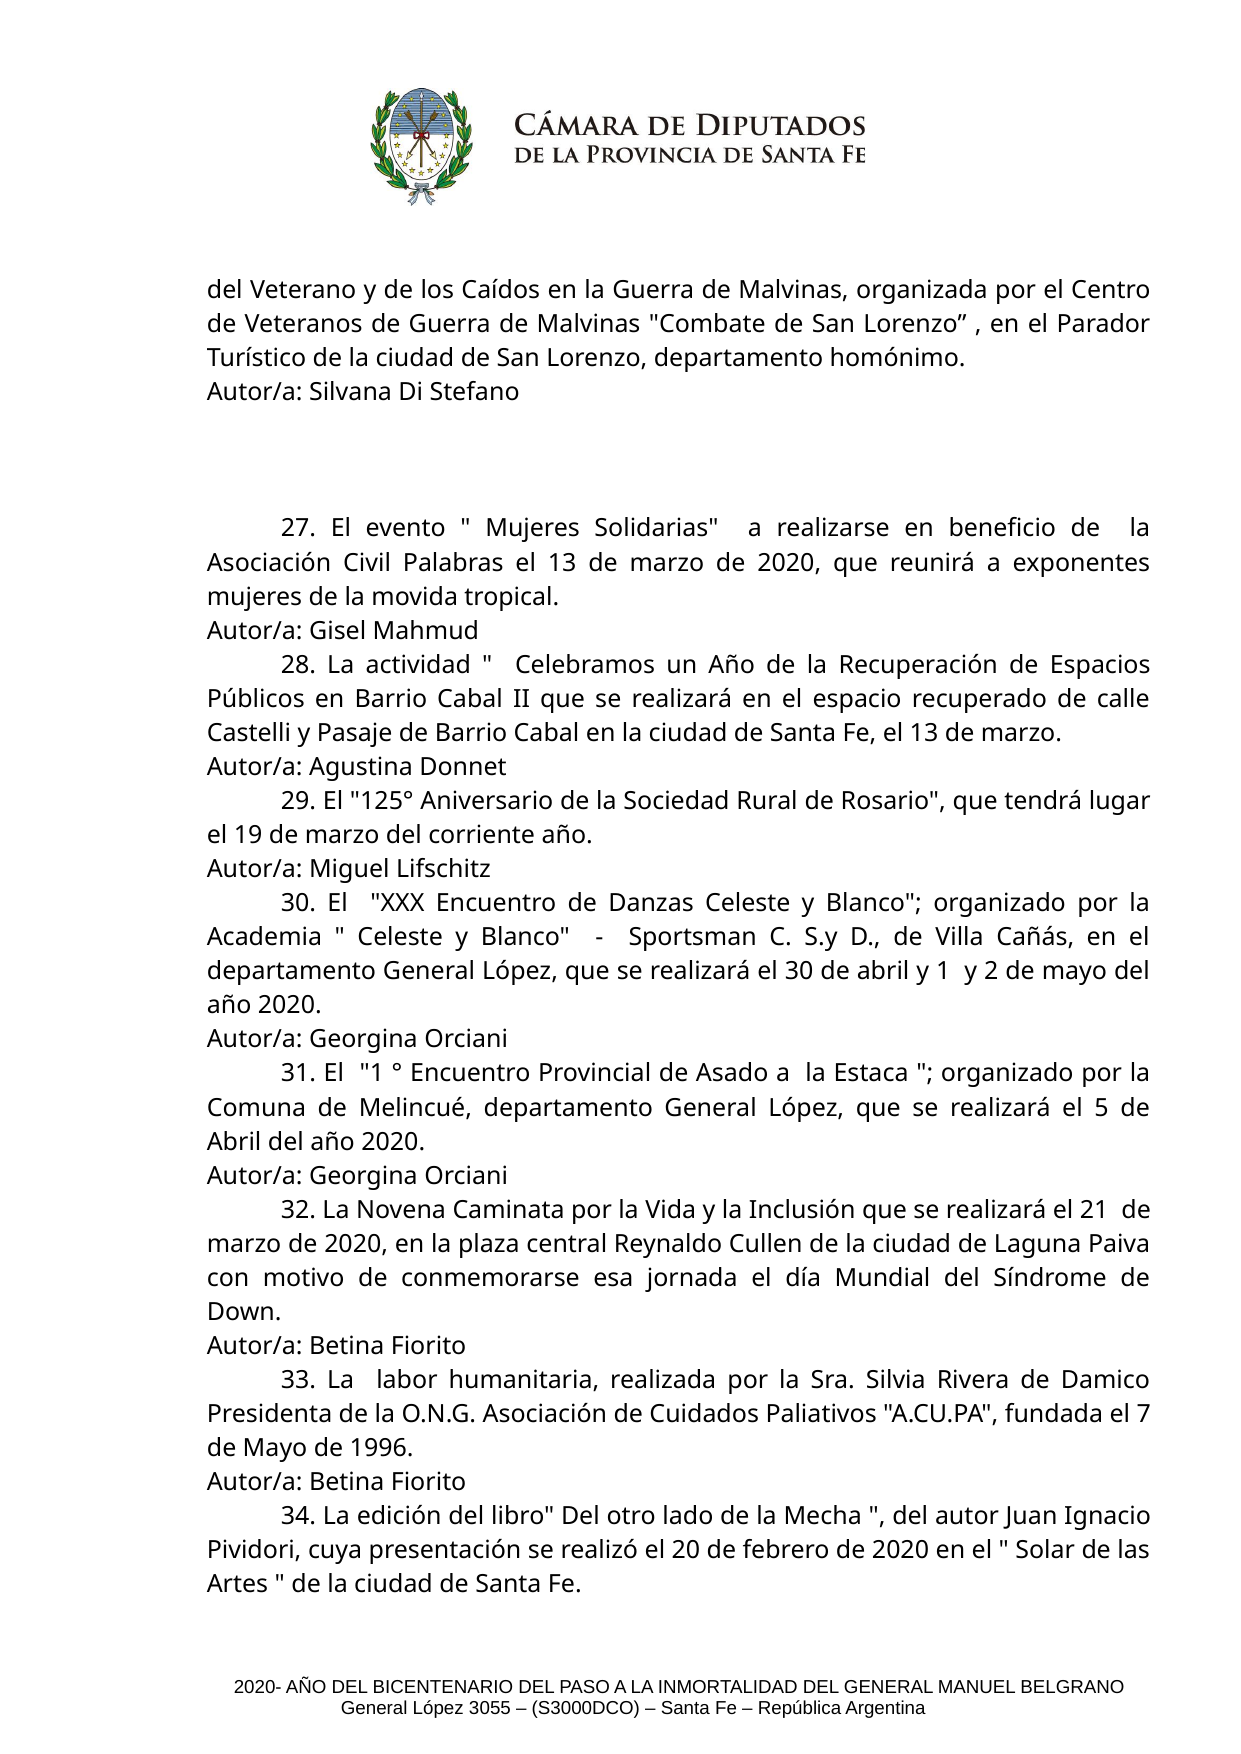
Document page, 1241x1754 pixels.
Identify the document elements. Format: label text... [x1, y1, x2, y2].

text Autor/a: Silvana Di Stefano [207, 374, 1152, 408]
text Autor/a: Miguel Lifschitz [207, 851, 1152, 885]
text Autor/a: Georgina Orciani [207, 1157, 1152, 1191]
text 28. La actividad " Celebramos un Año de la Recuperación de Espacios Públicos en Barrio Cabal II que se realizará en el espacio recuperado de calle Castelli y Pasaje de Barrio Cabal en la ciudad de Santa Fe, el 13 de marzo. [207, 646, 1152, 748]
text Autor/a: Betina Fiorito [207, 1464, 1152, 1498]
text Autor/a: Georgina Orciani [207, 1021, 1152, 1055]
text 29. El "125° Aniversario de la Sociedad Rural de Rosario", que tendrá lugar el 19 de marzo del corriente año. [207, 783, 1152, 851]
text Autor/a: Gisel Mahmud [207, 612, 1152, 646]
text 27. El evento " Mujeres Solidarias" a realizarse en beneficio de la Asociación Civil Palabras el 13 de marzo de 2020, que reunirá a exponentes mujeres de la movida tropical. [207, 510, 1152, 612]
text 33. La labor humanitaria, realizada por la Sra. Silvia Rivera de Damico Presidenta de la O.N.G. Asociación de Cuidados Paliativos "A.CU.PA", fundada el 7 de Mayo de 1996. [207, 1362, 1152, 1464]
text 34. La edición del libro" Del otro lado de la Mecha ", del autor Juan Ignacio Pividori, cuya presentación se realizó el 20 de febrero de 2020 en el " Solar de las Artes " de la ciudad de Santa Fe. [207, 1498, 1152, 1600]
text 31. El "1 ° Encuentro Provincial de Asado a la Estaca "; organizado por la Comuna de Melincué, departamento General López, que se realizará el 5 de Abril del año 2020. [207, 1055, 1152, 1157]
text 30. El "XXX Encuentro de Danzas Celeste y Blanco"; organizado por la Academia " Celeste y Blanco" - Sportsman C. S.y D., de Villa Cañás, en el departamento General López, que se realizará el 30 de abril y 1 y 2 de mayo del año 2020. [207, 885, 1152, 1021]
text Autor/a: Betina Fiorito [207, 1328, 1152, 1362]
text Autor/a: Agustina Donnet [207, 748, 1152, 783]
text 32. La Novena Caminata por la Vida y la Inclusión que se realizará el 21 de marzo de 2020, en la plaza central Reynaldo Cullen de la ciudad de Laguna Paiva con motivo de conmemorarse esa jornada el día Mundial del Síndrome de Down. [207, 1191, 1152, 1328]
text del Veterano y de los Caídos en la Guerra de Malvinas, organizada por el Centro de Veteranos de Guerra de Malvinas "Combate de San Lorenzo” , en el Parador Turístico de la ciudad de San Lorenzo, departamento homónimo. [207, 272, 1152, 374]
picture [370, 88, 866, 210]
